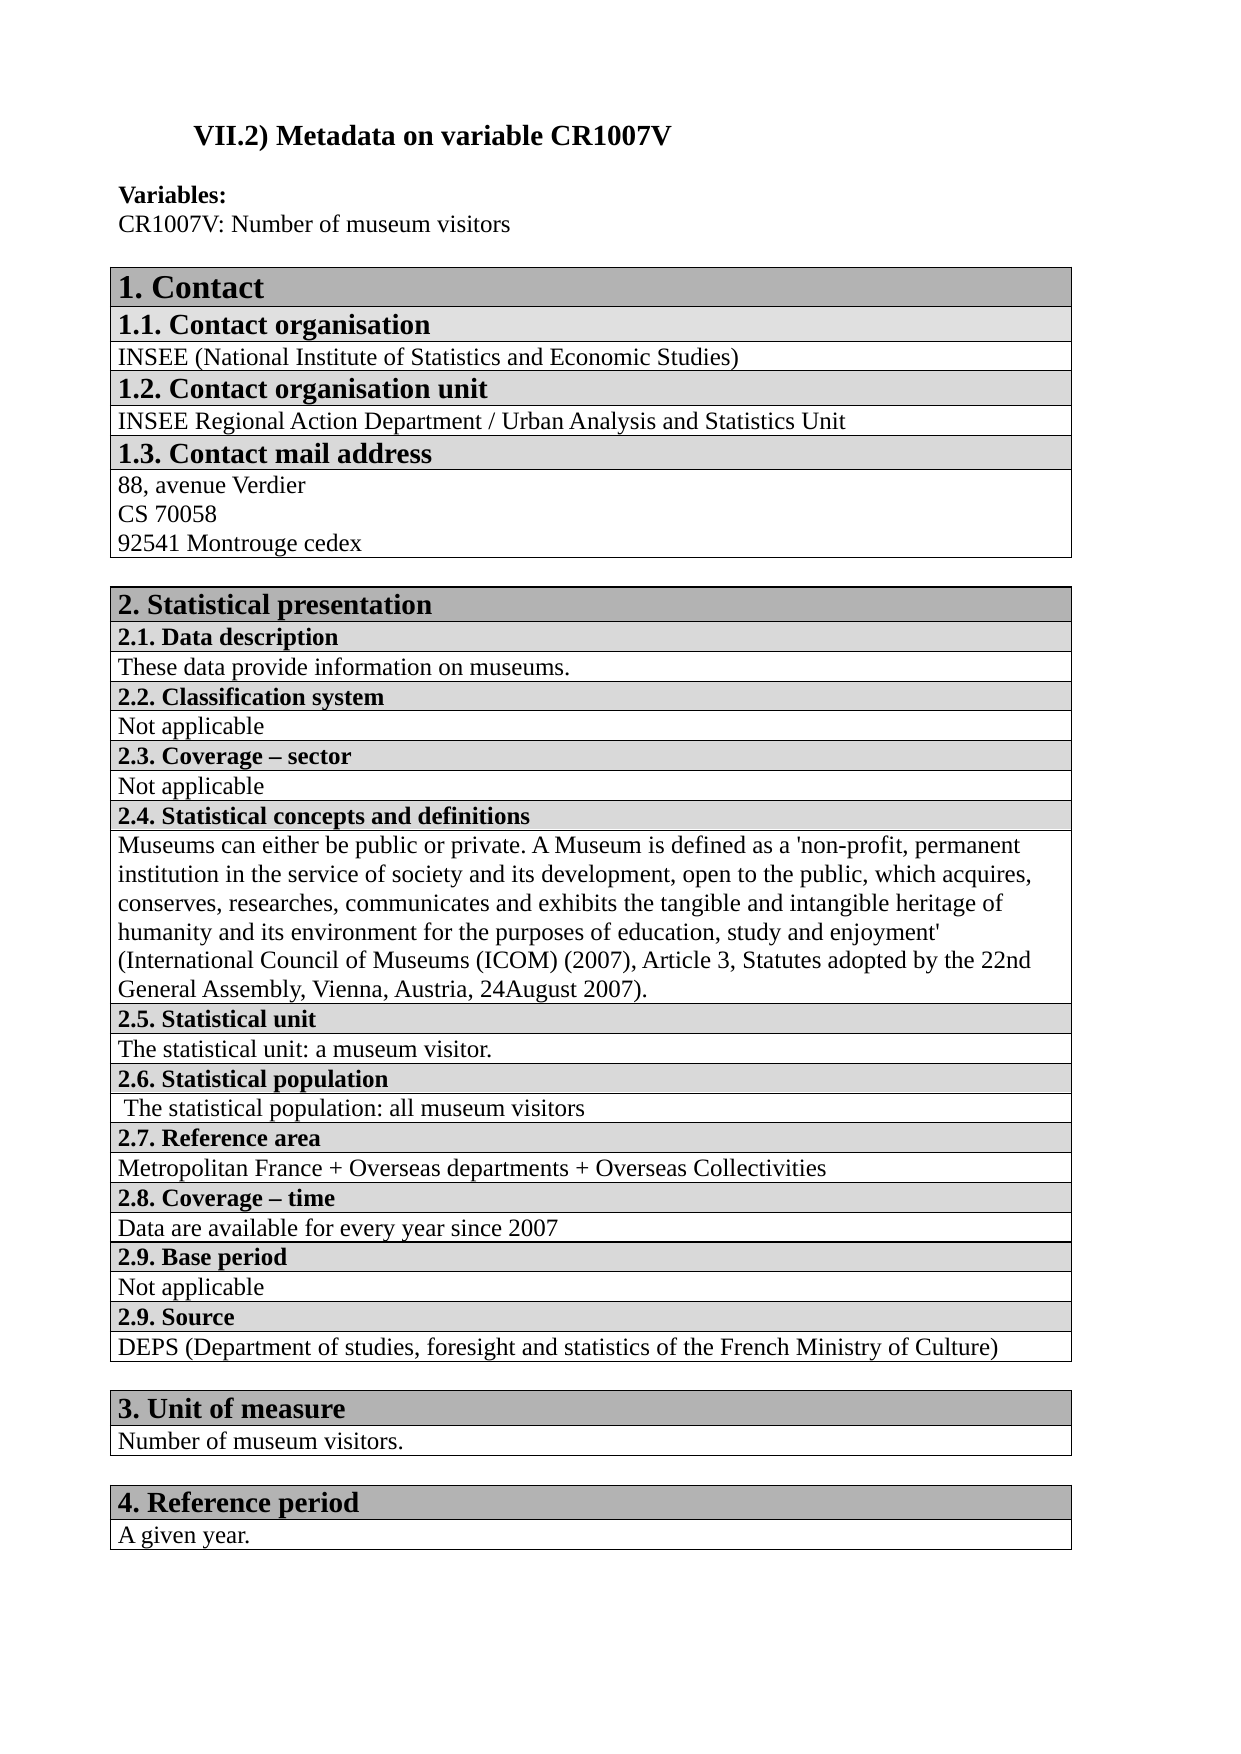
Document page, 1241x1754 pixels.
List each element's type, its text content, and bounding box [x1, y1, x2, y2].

table_cell 2.6. Statistical population [111, 1064, 1071, 1092]
text Variables: [118, 180, 1122, 209]
table_cell Number of museum visitors. [111, 1426, 1071, 1455]
table_cell INSEE (National Institute of Statistics and Economic Studies) [111, 342, 1071, 370]
table_cell 1.2. Contact organisation unit [111, 371, 1071, 405]
table_cell 2.9. Base period [111, 1243, 1071, 1271]
table_cell 88, avenue Verdier CS 70058 92541 Montrouge cedex [111, 470, 1071, 557]
table_cell 1.3. Contact mail address [111, 436, 1071, 469]
table_header 4. Reference period [111, 1486, 1071, 1519]
table_cell The statistical population: all museum visitors [111, 1094, 1071, 1122]
table_cell Not applicable [111, 711, 1071, 740]
subtitle Metadata on variable CR1007V [193, 118, 1122, 152]
table_cell 2.9. Source [111, 1302, 1071, 1331]
table_cell 1.1. Contact organisation [111, 307, 1071, 341]
table_cell 2.7. Reference area [111, 1123, 1071, 1152]
table_cell INSEE Regional Action Department / Urban Analysis and Statistics Unit [111, 406, 1071, 435]
table_header 3. Unit of measure [111, 1391, 1071, 1425]
table_cell 2.4. Statistical concepts and definitions [111, 801, 1071, 829]
table_cell Museums can either be public or private. A Museum is defined as a 'non-profit, permanent institution in the service of society and its development, open to the public, which acquires, conserves, researches, communicates and exhibits the tangible and intangible heritage of humanity and its environment for the purposes of education, study and enjoyment' (International Council of Museums (ICOM) (2007), Article 3, Statutes adopted by the 22nd General Assembly, Vienna, Austria, 24August 2007). [111, 831, 1071, 1003]
table_header 2. Statistical presentation [111, 588, 1071, 621]
table_cell The statistical unit: a museum visitor. [111, 1034, 1071, 1063]
table_cell 2.2. Classification system [111, 682, 1071, 710]
table_cell A given year. [111, 1520, 1071, 1549]
table_cell Metropolitan France + Overseas departments + Overseas Collectivities [111, 1153, 1071, 1182]
table_header 1. Contact [111, 268, 1071, 306]
text CR1007V: Number of museum visitors [118, 209, 1122, 238]
table_cell 2.3. Coverage – sector [111, 741, 1071, 770]
table_cell 2.1. Data description [111, 622, 1071, 651]
table_cell Data are available for every year since 2007 [111, 1213, 1071, 1241]
table_cell Not applicable [111, 771, 1071, 800]
table_cell These data provide information on museums. [111, 652, 1071, 681]
table_cell Not applicable [111, 1272, 1071, 1301]
table_cell DEPS (Department of studies, foresight and statistics of the French Ministry of Culture) [111, 1332, 1071, 1361]
table_cell 2.5. Statistical unit [111, 1004, 1071, 1033]
table_cell 2.8. Coverage – time [111, 1183, 1071, 1212]
